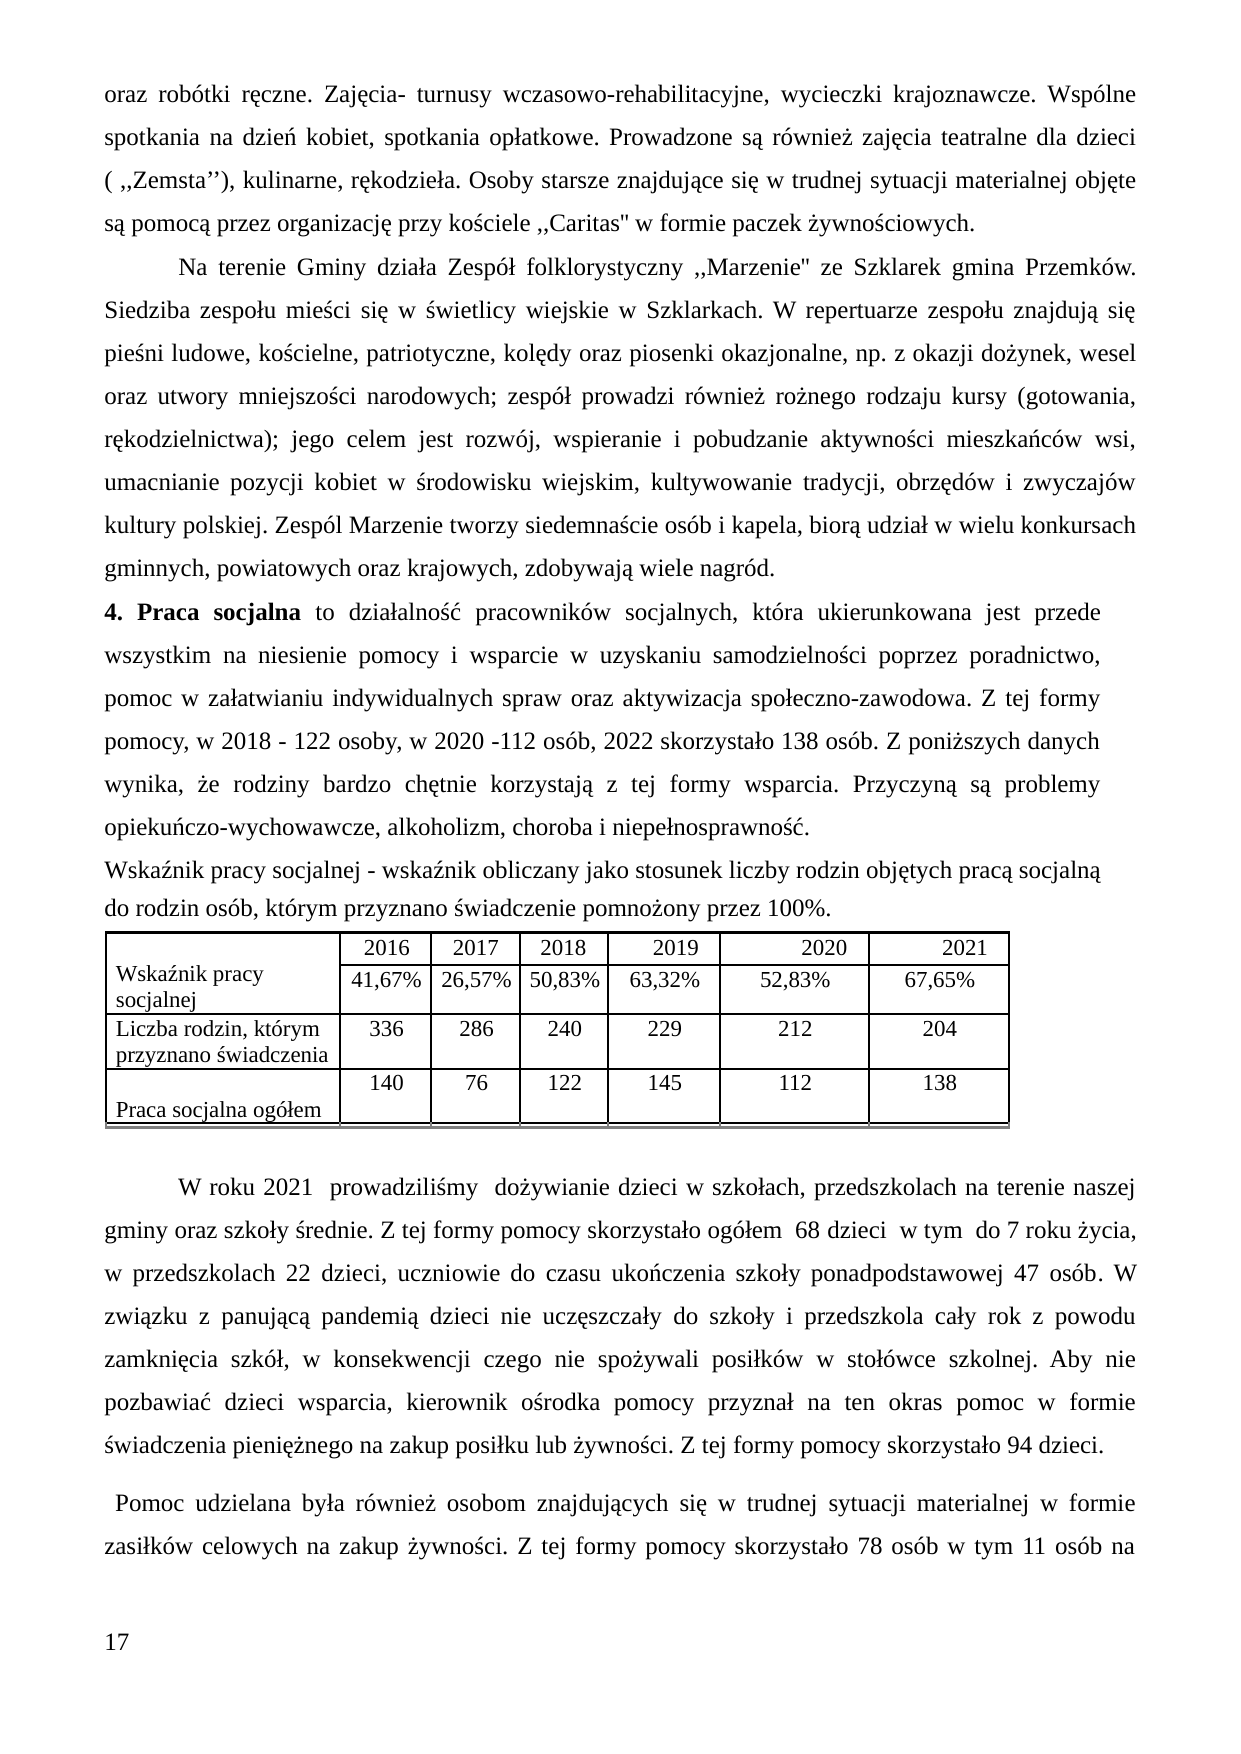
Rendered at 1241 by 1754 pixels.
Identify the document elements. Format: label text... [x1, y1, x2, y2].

text Pomoc udzielana była również osobom znajdujących się w trudnej sytuacji materialnej w formie zasiłków celowych na zakup żywności. Z tej formy pomocy skorzystało 78 osób w tym 11 osób na [104, 1488, 1137, 1560]
table_cell Liczba rodzin, którym przyznano świadczenia [107, 1015, 339, 1067]
table_cell 140 [341, 1070, 430, 1122]
table_header Wskaźnik pracy socjalnej [107, 934, 339, 1013]
text Wskaźnik pracy socjalnej - wskaźnik obliczany jako stosunek liczby rodzin objętych pracą socjalną do rodzin osób, którym przyznano świadczenie pomnożony przez 100%. [104, 855, 1102, 921]
table_header 2020 [721, 934, 868, 964]
table_header 2021 [870, 934, 1008, 964]
table_header 2018 [521, 934, 607, 964]
table_cell 286 [432, 1015, 519, 1067]
table_cell 212 [721, 1015, 868, 1067]
table_header 2017 [432, 934, 519, 964]
table_cell 122 [521, 1070, 607, 1122]
text 4. Praca socjalna to działalność pracowników socjalnych, która ukierunkowana jest przede wszystkim na niesienie pomocy i wsparcie w uzyskaniu samodzielności poprzez poradnictwo, pomoc w załatwianiu indywidualnych spraw oraz aktywizacja społeczno-zawodowa. Z tej formy pomocy, w 2018 - 122 osoby, w 2020 -112 osób, 2022 skorzystało 138 osób. Z poniższych danych wynika, że rodziny bardzo chętnie korzystają z tej formy wsparcia. Przyczyną są problemy opiekuńczo-wychowawcze, alkoholizm, choroba i niepełnosprawność. [104, 597, 1102, 841]
table_cell 145 [609, 1070, 719, 1122]
table_cell 112 [721, 1070, 868, 1122]
table_cell 52,83% [721, 966, 868, 1013]
table_header 2016 [341, 934, 430, 964]
table_cell 63,32% [609, 966, 719, 1013]
text Na terenie Gminy działa Zespół folklorystyczny ,,Marzenie'' ze Szklarek gmina Przemków. Siedziba zespołu mieści się w świetlicy wiejskie w Szklarkach. W repertuarze zespołu znajdują się pieśni ludowe, kościelne, patriotyczne, kolędy oraz piosenki okazjonalne, np. z okazji dożynek, wesel oraz utwory mniejszości narodowych; zespół prowadzi również rożnego rodzaju kursy (gotowania, rękodzielnictwa); jego celem jest rozwój, wspieranie i pobudzanie aktywności mieszkańców wsi, umacnianie pozycji kobiet w środowisku wiejskim, kultywowanie tradycji, obrzędów i zwyczajów kultury polskiej. Zespól Marzenie tworzy siedemnaście osób i kapela, biorą udział w wielu konkursach gminnych, powiatowych oraz krajowych, zdobywają wiele nagród. [104, 252, 1137, 582]
table_cell 138 [870, 1070, 1008, 1122]
table_cell 204 [870, 1015, 1008, 1067]
table_header 2019 [609, 934, 719, 964]
table_cell 26,57% [432, 966, 519, 1013]
table_cell 67,65% [870, 966, 1008, 1013]
table_cell 229 [609, 1015, 719, 1067]
table_cell 336 [341, 1015, 430, 1067]
text W roku 2021 prowadziliśmy dożywianie dzieci w szkołach, przedszkolach na terenie naszej gminy oraz szkoły średnie. Z tej formy pomocy skorzystało ogółem 68 dzieci w tym do 7 roku życia, w przedszkolach 22 dzieci, uczniowie do czasu ukończenia szkoły ponadpodstawowej 47 osób. W związku z panującą pandemią dzieci nie uczęszczały do szkoły i przedszkola cały rok z powodu zamknięcia szkół, w konsekwencji czego nie spożywali posiłków w stołówce szkolnej. Aby nie pozbawiać dzieci wsparcia, kierownik ośrodka pomocy przyznał na ten okras pomoc w formie świadczenia pieniężnego na zakup posiłku lub żywności. Z tej formy pomocy skorzystało 94 dzieci. [104, 1172, 1137, 1459]
table_cell 50,83% [521, 966, 607, 1013]
table_cell 41,67% [341, 966, 430, 1013]
table_cell Praca socjalna ogółem [107, 1070, 339, 1122]
table_cell 240 [521, 1015, 607, 1067]
text oraz robótki ręczne. Zajęcia- turnusy wczasowo-rehabilitacyjne, wycieczki krajoznawcze. Wspólne spotkania na dzień kobiet, spotkania opłatkowe. Prowadzone są również zajęcia teatralne dla dzieci ( ,,Zemsta’’), kulinarne, rękodzieła. Osoby starsze znajdujące się w trudnej sytuacji materialnej objęte są pomocą przez organizację przy kościele ,,Caritas'' w formie paczek żywnościowych. [104, 79, 1137, 237]
table_cell 76 [432, 1070, 519, 1122]
